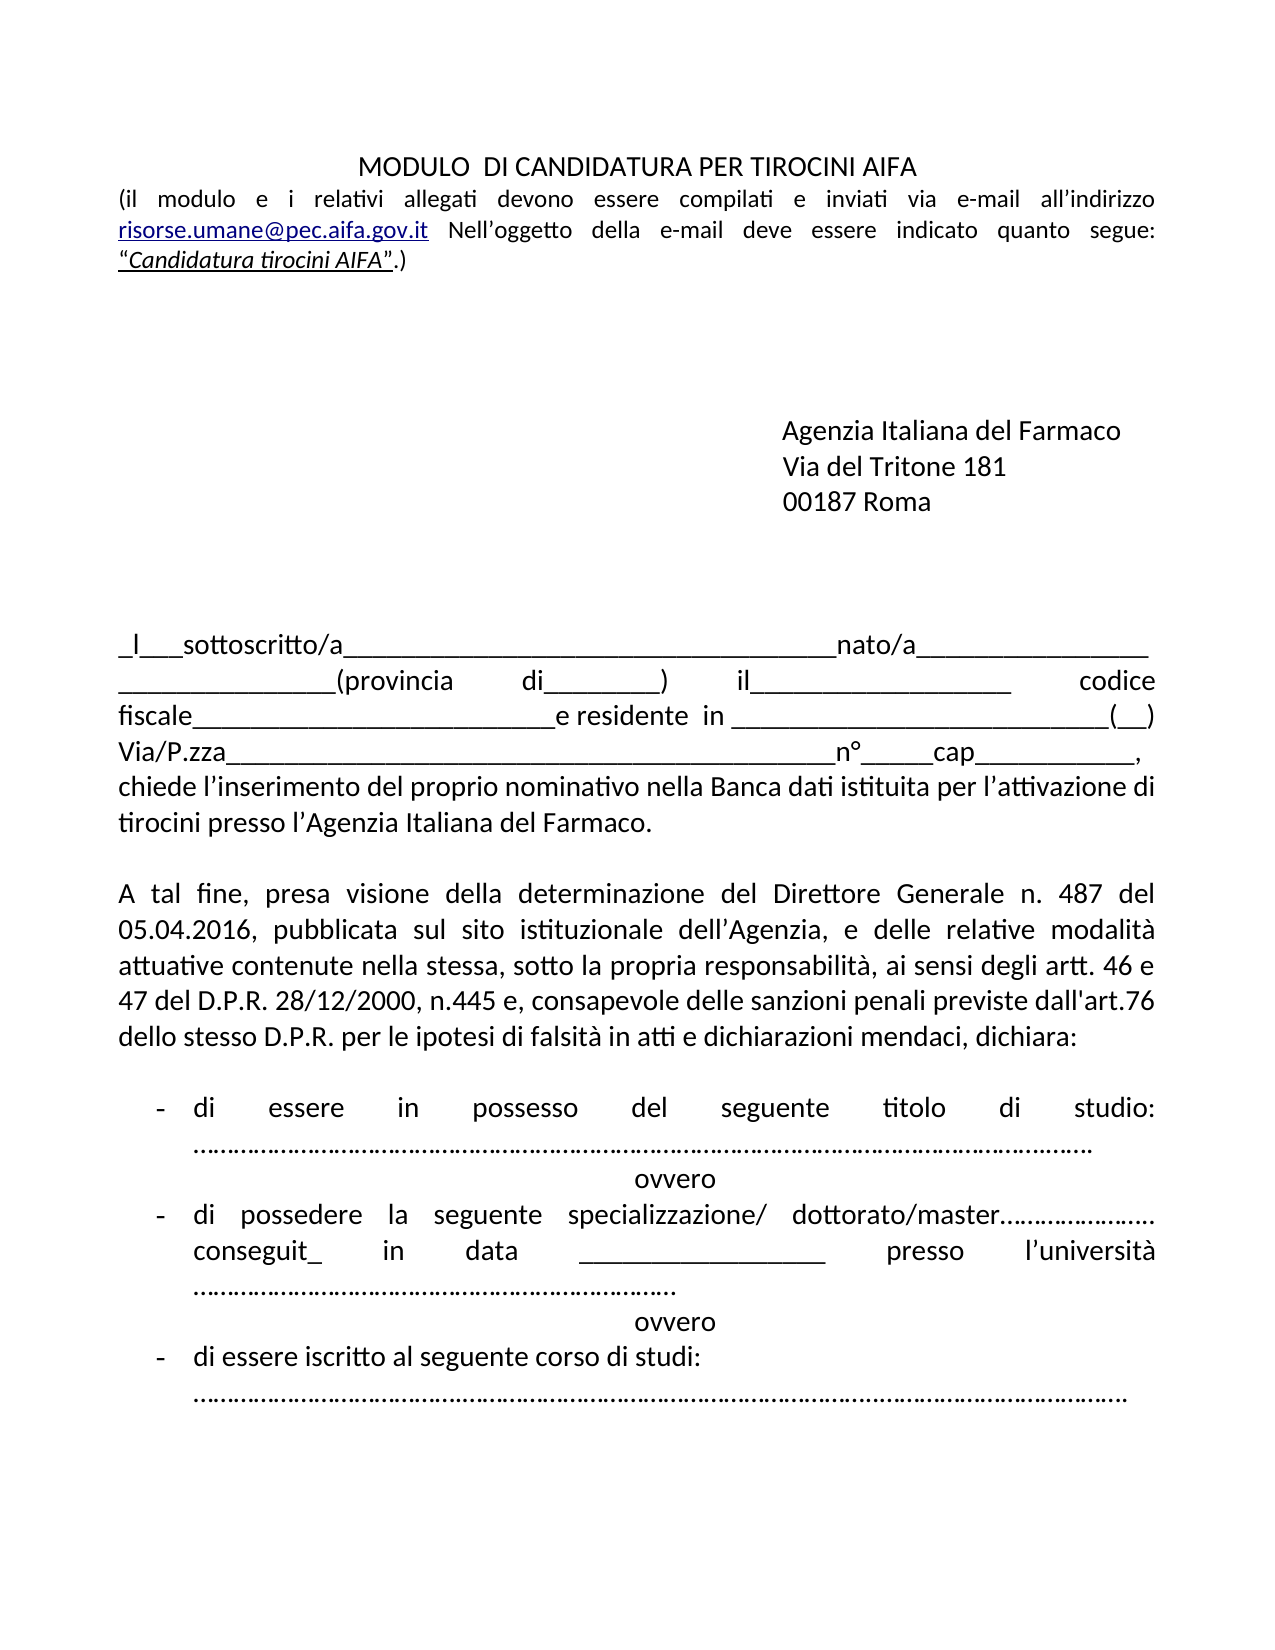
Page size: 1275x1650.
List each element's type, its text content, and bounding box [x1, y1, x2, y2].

text A tal fine, presa visione della determinazione del Direttore Generale n. 487 del 05.04.2016, pubblicata sul sito istituzionale dell’Agenzia, e delle relative modalità attuative contenute nella stessa, sotto la propria responsabilità, ai sensi degli artt. 46 e 47 del D.P.R. 28/12/2000, n.445 e, consapevole delle sanzioni penali previste dall'art.76 dello stesso D.P.R. per le ipotesi di falsità in atti e dichiarazioni mendaci, dichiara: [118, 875, 1157, 1053]
list di essere iscritto al seguente corso di studi: [156, 1338, 1157, 1374]
text ovvero [193, 1303, 1157, 1338]
text 00187 Roma [118, 483, 1157, 519]
text _l___sottoscritto/a__________________________________nato/a_______________________________(provincia di________) il__________________ codice fiscale_________________________e residente in __________________________(__) Via/P.zza__________________________________________n°_____cap___________, chiede l’inserimento del proprio nominativo nella Banca dati istituita per l’attivazione di tirocini presso l’Agenzia Italiana del Farmaco. [118, 590, 1157, 840]
text ovvero [193, 1160, 1157, 1196]
list di possedere la seguente specializzazione/ dottorato/master………………….. conseguit_ in data _________________ presso l’università ……………………………………………………………… [156, 1196, 1157, 1303]
list di essere in possesso del seguente titolo di studio: ……………………………………………………………………………………………………………….……. [156, 1089, 1157, 1160]
text Agenzia Italiana del Farmaco [118, 412, 1157, 448]
text MODULO DI CANDIDATURA PER TIROCINI AIFA [118, 148, 1157, 183]
text (il modulo e i relativi allegati devono essere compilati e inviati via e-mail all’indirizzo risorse.umane@pec.aifa.gov.it Nell’oggetto della e-mail deve essere indicato quanto segue: “Candidatura tirocini AIFA”.) [118, 183, 1157, 275]
text Via del Tritone 181 [118, 448, 1157, 483]
text ………………………………….……………………………………………………..………………………………. [193, 1374, 1157, 1410]
